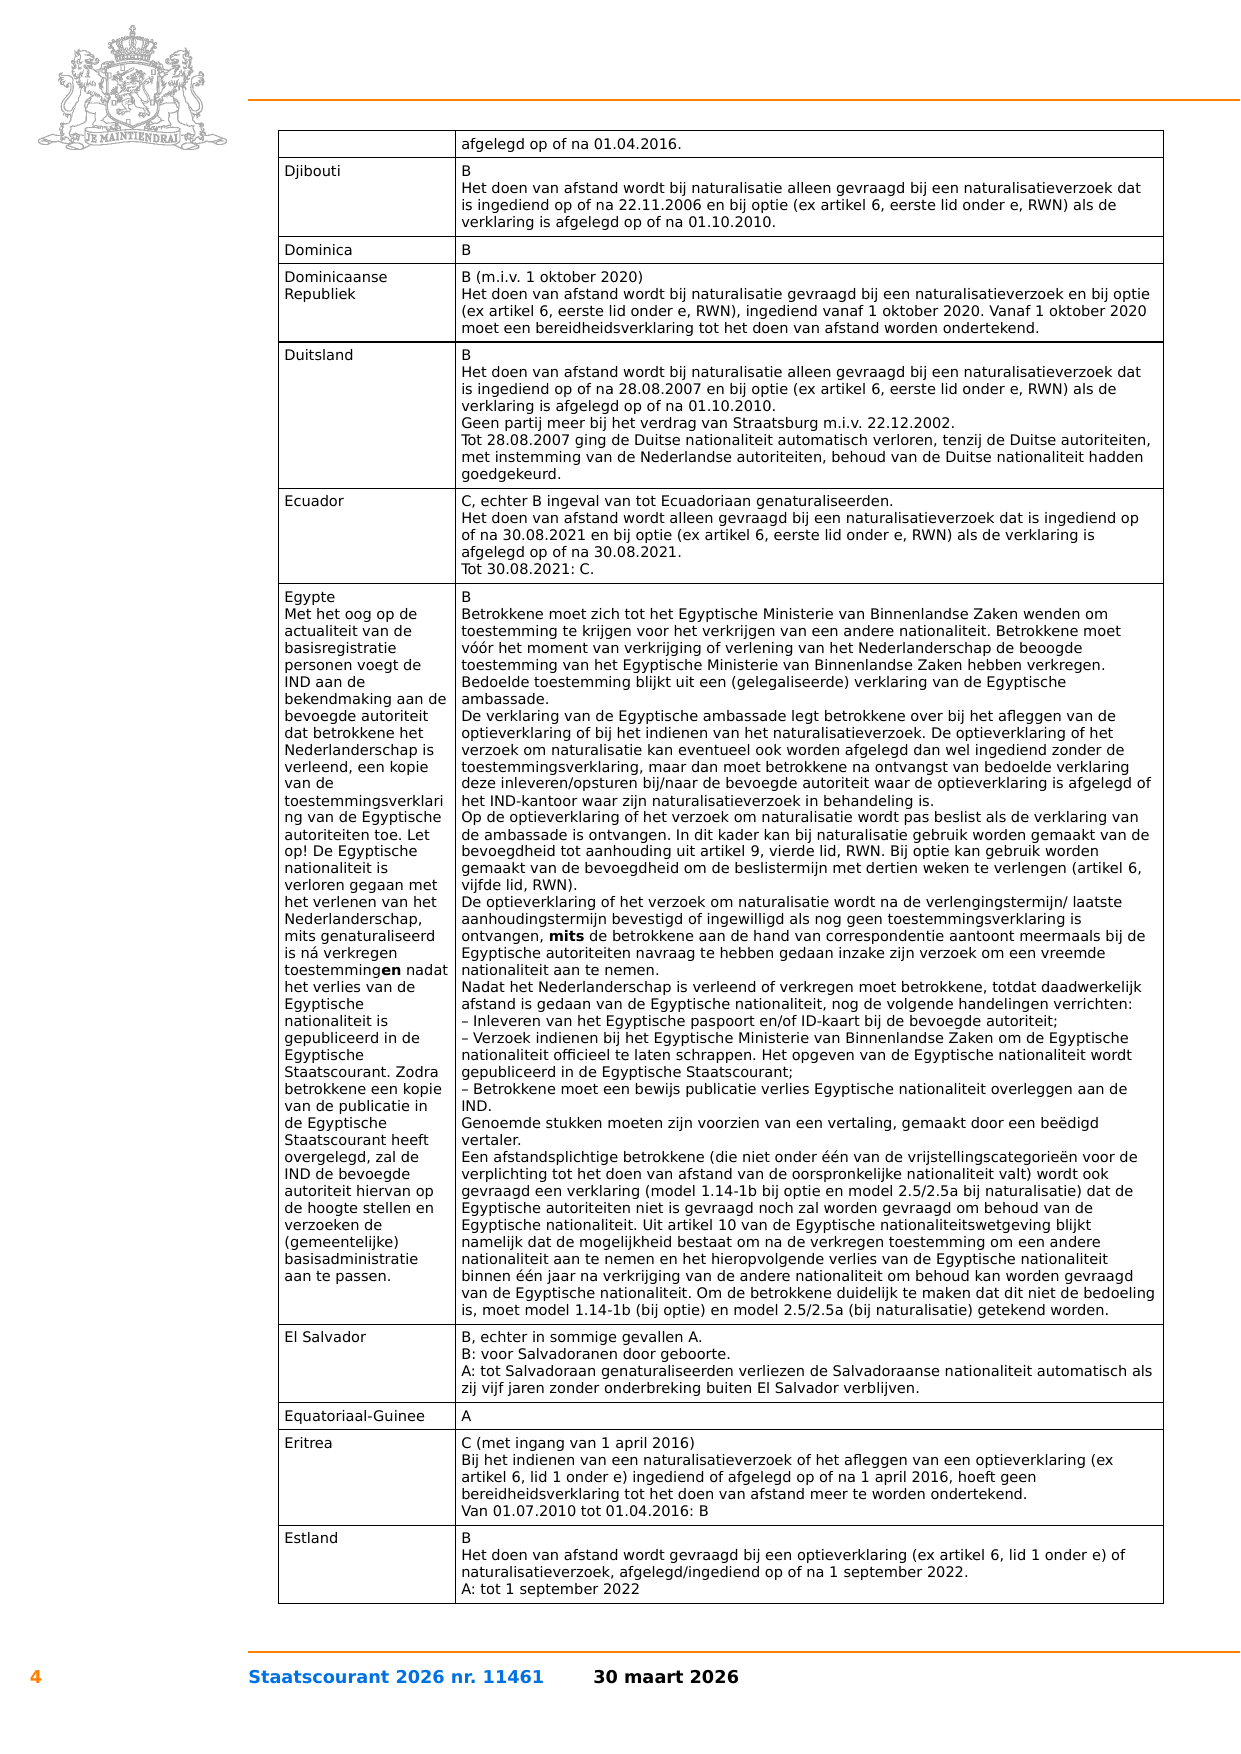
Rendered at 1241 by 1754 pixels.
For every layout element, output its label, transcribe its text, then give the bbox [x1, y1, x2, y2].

table_cell Equatoriaal-Guinee [279, 1403, 455, 1429]
table_cell B, echter in sommige gevallen A. B: voor Salvadoranen door geboorte. A: tot Salvadoraan genaturaliseerden verliezen de Salvadoraanse nationaliteit automatisch als zij vijf jaren zonder onderbreking buiten El Salvador verblijven. [456, 1325, 1163, 1402]
table_cell Dominica [279, 237, 455, 263]
table_cell Eritrea [279, 1430, 455, 1524]
table_cell Egypte Met het oog op de actualiteit van de basisregistratie personen voegt de IND aan de bekendmaking aan de bevoegde autoriteit dat betrokkene het Nederlanderschap is verleend, een kopie van de toestemmingsverklaring van de Egyptische autoriteiten toe. Let op! De Egyptische nationaliteit is verloren gegaan met het verlenen van het Nederlanderschap, mits genaturaliseerd is ná verkregen toestemmingen nadat het verlies van de Egyptische nationaliteit is gepubliceerd in de Egyptische Staatscourant. Zodra betrokkene een kopie van de publicatie in de Egyptische Staatscourant heeft overgelegd, zal de IND de bevoegde autoriteit hiervan op de hoogte stellen en verzoeken de (gemeentelijke) basisadministratie aan te passen. [279, 584, 455, 1323]
table_cell A [456, 1403, 1163, 1429]
table_cell El Salvador [279, 1325, 455, 1402]
table_cell B Het doen van afstand wordt bij naturalisatie alleen gevraagd bij een naturalisatieverzoek dat is ingediend op of na 22.11.2006 en bij optie (ex artikel 6, eerste lid onder e, RWN) als de verklaring is afgelegd op of na 01.10.2010. [456, 158, 1163, 236]
table_cell Ecuador [279, 489, 455, 583]
picture [38, 25, 227, 150]
table_cell Duitsland [279, 343, 455, 488]
table_cell Dominicaanse Republiek [279, 264, 455, 341]
table_cell Djibouti [279, 158, 455, 236]
table_cell afgelegd op of na 01.04.2016. [456, 131, 1163, 157]
table_cell B Het doen van afstand wordt bij naturalisatie alleen gevraagd bij een naturalisatieverzoek dat is ingediend op of na 28.08.2007 en bij optie (ex artikel 6, eerste lid onder e, RWN) als de verklaring is afgelegd op of na 01.10.2010. Geen partij meer bij het verdrag van Straatsburg m.i.v. 22.12.2002. Tot 28.08.2007 ging de Duitse nationaliteit automatisch verloren, tenzij de Duitse autoriteiten, met instemming van de Nederlandse autoriteiten, behoud van de Duitse nationaliteit hadden goedgekeurd. [456, 343, 1163, 488]
table_cell C (met ingang van 1 april 2016) Bij het indienen van een naturalisatieverzoek of het afleggen van een optieverklaring (ex artikel 6, lid 1 onder e) ingediend of afgelegd op of na 1 april 2016, hoeft geen bereidheidsverklaring tot het doen van afstand meer te worden ondertekend. Van 01.07.2010 tot 01.04.2016: B [456, 1430, 1163, 1524]
table_cell C, echter B ingeval van tot Ecuadoriaan genaturaliseerden. Het doen van afstand wordt alleen gevraagd bij een naturalisatieverzoek dat is ingediend op of na 30.08.2021 en bij optie (ex artikel 6, eerste lid onder e, RWN) als de verklaring is afgelegd op of na 30.08.2021. Tot 30.08.2021: C. [456, 489, 1163, 583]
table_cell B Betrokkene moet zich tot het Egyptische Ministerie van Binnenlandse Zaken wenden om toestemming te krijgen voor het verkrijgen van een andere nationaliteit. Betrokkene moet vóór het moment van verkrijging of verlening van het Nederlanderschap de beoogde toestemming van het Egyptische Ministerie van Binnenlandse Zaken hebben verkregen. Bedoelde toestemming blijkt uit een (gelegaliseerde) verklaring van de Egyptische ambassade. De verklaring van de Egyptische ambassade legt betrokkene over bij het afleggen van de optieverklaring of bij het indienen van het naturalisatieverzoek. De optieverklaring of het verzoek om naturalisatie kan eventueel ook worden afgelegd dan wel ingediend zonder de toestemmingsverklaring, maar dan moet betrokkene na ontvangst van bedoelde verklaring deze inleveren/opsturen bij/naar de bevoegde autoriteit waar de optieverklaring is afgelegd of het IND-kantoor waar zijn naturalisatieverzoek in behandeling is. Op de optieverklaring of het verzoek om naturalisatie wordt pas beslist als de verklaring van de ambassade is ontvangen. In dit kader kan bij naturalisatie gebruik worden gemaakt van de bevoegdheid tot aanhouding uit artikel 9, vierde lid, RWN. Bij optie kan gebruik worden gemaakt van de bevoegdheid om de beslistermijn met dertien weken te verlengen (artikel 6, vijfde lid, RWN). De optieverklaring of het verzoek om naturalisatie wordt na de verlengingstermijn/ laatste aanhoudingstermijn bevestigd of ingewilligd als nog geen toestemmingsverklaring is ontvangen, mits de betrokkene aan de hand van correspondentie aantoont meermaals bij de Egyptische autoriteiten navraag te hebben gedaan inzake zijn verzoek om een vreemde nationaliteit aan te nemen. Nadat het Nederlanderschap is verleend of verkregen moet betrokkene, totdat daadwerkelijk afstand is gedaan van de Egyptische nationaliteit, nog de volgende handelingen verrichten: – Inleveren van het Egyptische paspoort en/of ID-kaart bij de bevoegde autoriteit; – Verzoek indienen bij het Egyptische Ministerie van Binnenlandse Zaken om de Egyptische nationaliteit officieel te laten schrappen. Het opgeven van de Egyptische nationaliteit wordt gepubliceerd in de Egyptische Staatscourant; – Betrokkene moet een bewijs publicatie verlies Egyptische nationaliteit overleggen aan de IND. Genoemde stukken moeten zijn voorzien van een vertaling, gemaakt door een beëdigd vertaler. Een afstandsplichtige betrokkene (die niet onder één van de vrijstellingscategorieën voor de verplichting tot het doen van afstand van de oorspronkelijke nationaliteit valt) wordt ook gevraagd een verklaring (model 1.14-1b bij optie en model 2.5/2.5a bij naturalisatie) dat de Egyptische autoriteiten niet is gevraagd noch zal worden gevraagd om behoud van de Egyptische nationaliteit. Uit artikel 10 van de Egyptische nationaliteitswetgeving blijkt namelijk dat de mogelijkheid bestaat om na de verkregen toestemming om een andere nationaliteit aan te nemen en het hieropvolgende verlies van de Egyptische nationaliteit binnen één jaar na verkrijging van de andere nationaliteit om behoud kan worden gevraagd van de Egyptische nationaliteit. Om de betrokkene duidelijk te maken dat dit niet de bedoeling is, moet model 1.14-1b (bij optie) en model 2.5/2.5a (bij naturalisatie) getekend worden. [456, 584, 1163, 1323]
table_cell B (m.i.v. 1 oktober 2020) Het doen van afstand wordt bij naturalisatie gevraagd bij een naturalisatieverzoek en bij optie (ex artikel 6, eerste lid onder e, RWN), ingediend vanaf 1 oktober 2020. Vanaf 1 oktober 2020 moet een bereidheidsverklaring tot het doen van afstand worden ondertekend. [456, 264, 1163, 341]
table_cell Estland [279, 1526, 455, 1603]
table_cell B [456, 237, 1163, 263]
table_cell [279, 131, 455, 157]
table_cell B Het doen van afstand wordt gevraagd bij een optieverklaring (ex artikel 6, lid 1 onder e) of naturalisatieverzoek, afgelegd/ingediend op of na 1 september 2022. A: tot 1 september 2022 [456, 1526, 1163, 1603]
